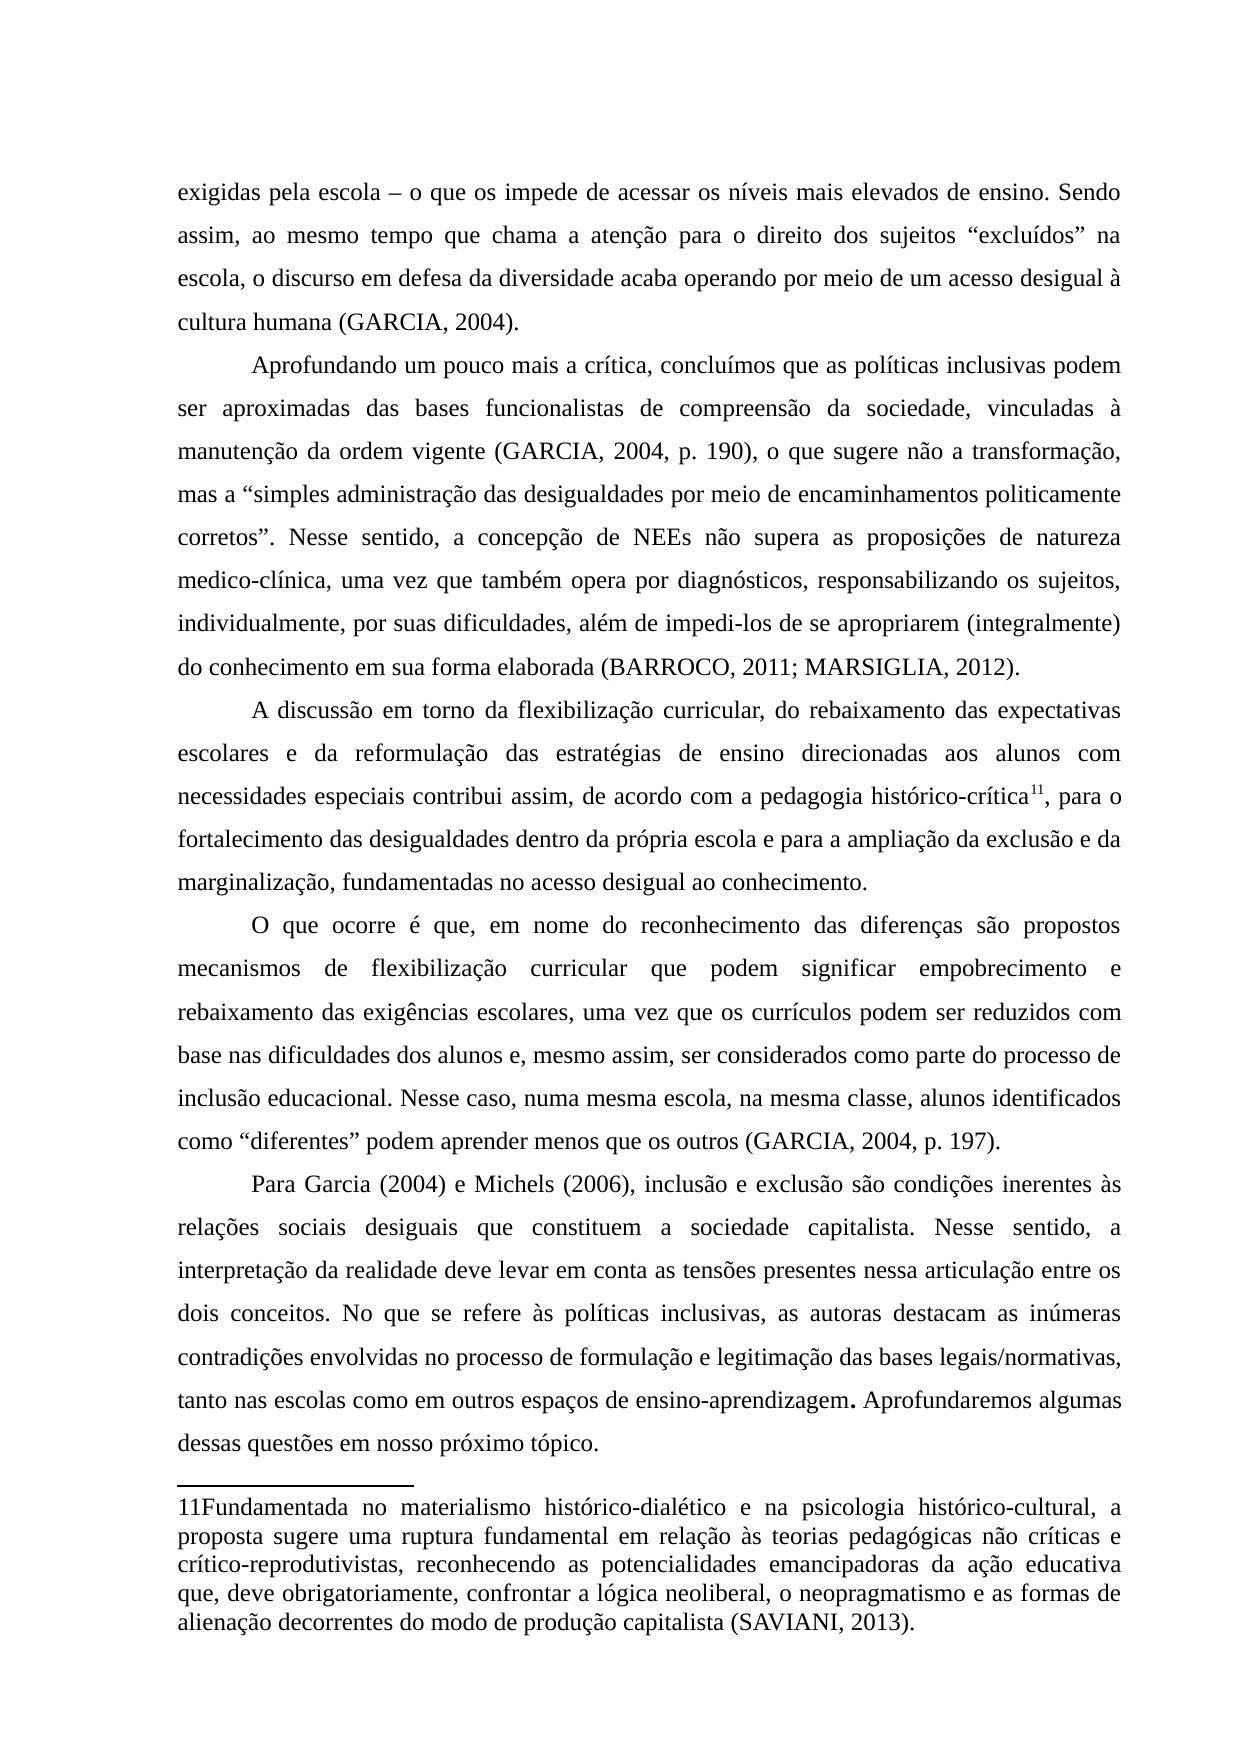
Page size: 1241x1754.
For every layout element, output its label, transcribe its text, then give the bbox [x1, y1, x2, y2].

text Aprofundando um pouco mais a crítica, concluímos que as políticas inclusivas podem ser aproximadas das bases funcionalistas de compreensão da sociedade, vinculadas à manutenção da ordem vigente (GARCIA, 2004, p. 190), o que sugere não a transformação, mas a “simples administração das desigualdades por meio de encaminhamentos politicamente corretos”. Nesse sentido, a concepção de NEEs não supera as proposições de natureza medico-clínica, uma vez que também opera por diagnósticos, responsabilizando os sujeitos, individualmente, por suas dificuldades, além de impedi-los de se apropriarem (integralmente) do conhecimento em sua forma elaborada (BARROCO, 2011; MARSIGLIA, 2012). [177, 350, 1122, 680]
text Para Garcia (2004) e Michels (2006), inclusão e exclusão são condições inerentes às relações sociais desiguais que constituem a sociedade capitalista. Nesse sentido, a interpretação da realidade deve levar em conta as tensões presentes nessa articulação entre os dois conceitos. No que se refere às políticas inclusivas, as autoras destacam as inúmeras contradições envolvidas no processo de formulação e legitimação das bases legais/normativas, tanto nas escolas como em outros espaços de ensino-aprendizagem. Aprofundaremos algumas dessas questões em nosso próximo tópico. [177, 1169, 1122, 1457]
text exigidas pela escola – o que os impede de acessar os níveis mais elevados de ensino. Sendo assim, ao mesmo tempo que chama a atenção para o direito dos sujeitos “excluídos” na escola, o discurso em defesa da diversidade acaba operando por meio de um acesso desigual à cultura humana (GARCIA, 2004). [177, 177, 1122, 335]
text Fundamentada no materialismo histórico-dialético e na psicologia histórico-cultural, a proposta sugere uma ruptura fundamental em relação às teorias pedagógicas não críticas e crítico-reprodutivistas, reconhecendo as potencialidades emancipadoras da ação educativa que, deve obrigatoriamente, confrontar a lógica neoliberal, o neopragmatismo e as formas de alienação decorrentes do modo de produção capitalista (SAVIANI, 2013). [177, 1492, 1122, 1636]
text O que ocorre é que, em nome do reconhecimento das diferenças são propostos mecanismos de flexibilização curricular que podem significar empobrecimento e rebaixamento das exigências escolares, uma vez que os currículos podem ser reduzidos com base nas dificuldades dos alunos e, mesmo assim, ser considerados como parte do processo de inclusão educacional. Nesse caso, numa mesma escola, na mesma classe, alunos identificados como “diferentes” podem aprender menos que os outros (GARCIA, 2004, p. 197). [177, 910, 1122, 1155]
text A discussão em torno da flexibilização curricular, do rebaixamento das expectativas escolares e da reformulação das estratégias de ensino direcionadas aos alunos com necessidades especiais contribui assim, de acordo com a pedagogia histórico-crítica, para o fortalecimento das desigualdades dentro da própria escola e para a ampliação da exclusão e da marginalização, fundamentadas no acesso desigual ao conhecimento. [177, 695, 1122, 896]
